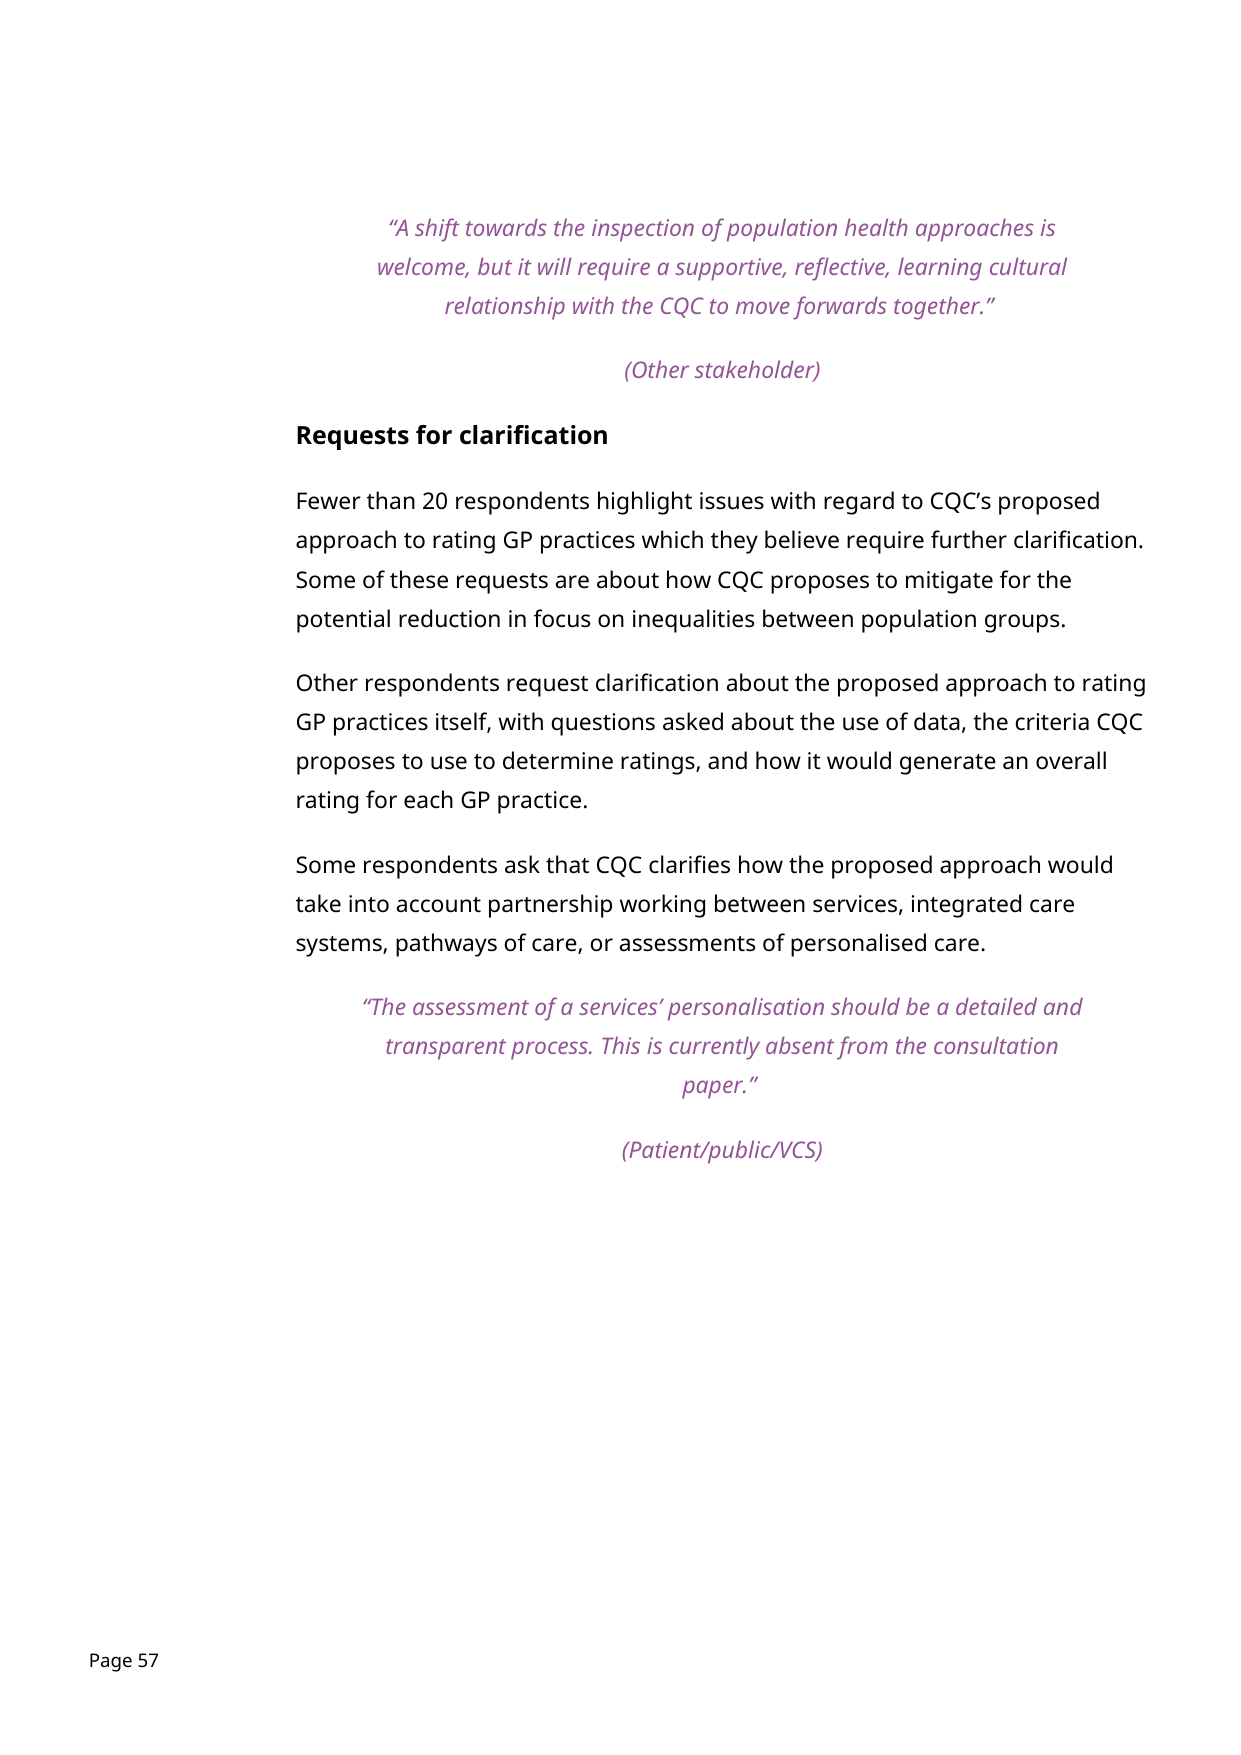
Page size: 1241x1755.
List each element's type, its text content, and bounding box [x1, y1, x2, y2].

text “The assessment of a services’ personalisation should be a detailed and transparent process. This is currently absent from the consultation paper.” [354, 988, 1093, 1101]
text Other respondents request clarification about the proposed approach to rating GP practices itself, with questions asked about the use of data, the criteria CQC proposes to use to determine ratings, and how it would generate an overall rating for each GP practice. [295, 664, 1152, 816]
text (Patient/public/VCS) [354, 1131, 1093, 1165]
text “A shift towards the inspection of population health approaches is welcome, but it will require a supportive, reflective, learning cultural relationship with the CQC to move forwards together.” [354, 209, 1093, 321]
text Fewer than 20 respondents highlight issues with regard to CQC’s proposed approach to rating GP practices which they believe require further clarification. Some of these requests are about how CQC proposes to mitigate for the potential reduction in focus on inequalities between population groups. [295, 482, 1152, 634]
text (Other stakeholder) [354, 351, 1093, 385]
subtitle Requests for clarification [295, 415, 1152, 452]
text Some respondents ask that CQC clarifies how the proposed approach would take into account partnership working between services, integrated care systems, pathways of care, or assessments of personalised care. [295, 846, 1152, 958]
